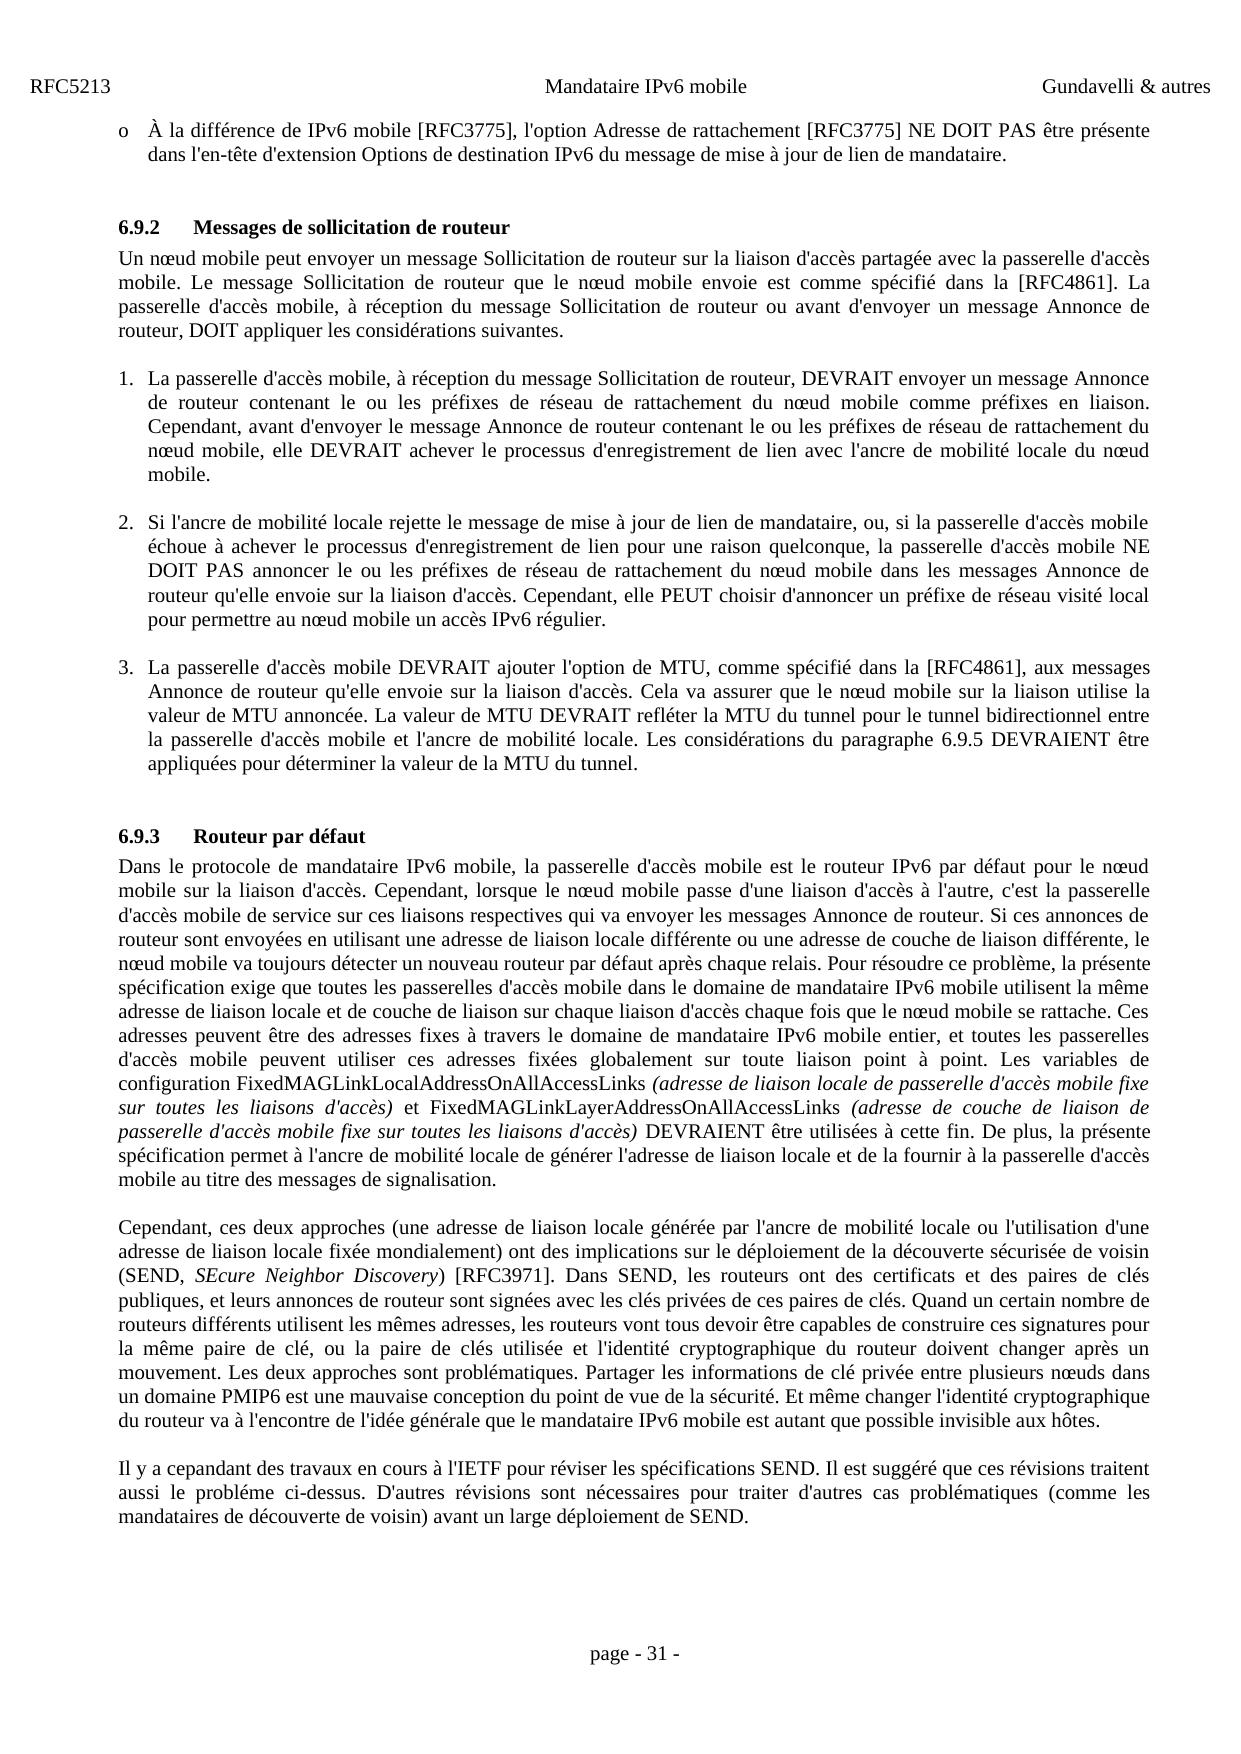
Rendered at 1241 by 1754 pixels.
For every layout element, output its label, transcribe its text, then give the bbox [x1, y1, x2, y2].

text Un nœud mobile peut envoyer un message Sollicitation de routeur sur la liaison d'accès partagée avec la passerelle d'accès mobile. Le message Sollicitation de routeur que le nœud mobile envoie est comme spécifié dans la [RFC4861]. La passerelle d'accès mobile, à réception du message Sollicitation de routeur ou avant d'envoyer un message Annonce de routeur, DOIT appliquer les considérations suivantes. [118, 246, 1152, 342]
text o À la différence de IPv6 mobile [RFC3775], l'option Adresse de rattachement [RFC3775] NE DOIT PAS être présente dans l'en-tête d'extension Options de destination IPv6 du message de mise à jour de lien de mandataire. [118, 118, 1152, 166]
text 1. La passerelle d'accès mobile, à réception du message Sollicitation de routeur, DEVRAIT envoyer un message Annonce de routeur contenant le ou les préfixes de réseau de rattachement du nœud mobile comme préfixes en liaison. Cependant, avant d'envoyer le message Annonce de routeur contenant le ou les préfixes de réseau de rattachement du nœud mobile, elle DEVRAIT achever le processus d'enregistrement de lien avec l'ancre de mobilité locale du nœud mobile. [118, 366, 1152, 486]
subtitle 6.9.3 Routeur par défaut [118, 824, 1152, 848]
text Il y a cepandant des travaux en cours à l'IETF pour réviser les spécifications SEND. Il est suggéré que ces révisions traitent aussi le probléme ci-dessus. D'autres révisions sont nécessaires pour traiter d'autres cas problématiques (comme les mandataires de découverte de voisin) avant un large déploiement de SEND. [118, 1456, 1152, 1528]
text 2. Si l'ancre de mobilité locale rejette le message de mise à jour de lien de mandataire, ou, si la passerelle d'accès mobile échoue à achever le processus d'enregistrement de lien pour une raison quelconque, la passerelle d'accès mobile NE DOIT PAS annoncer le ou les préfixes de réseau de rattachement du nœud mobile dans les messages Annonce de routeur qu'elle envoie sur la liaison d'accès. Cependant, elle PEUT choisir d'annoncer un préfixe de réseau visité local pour permettre au nœud mobile un accès IPv6 régulier. [118, 510, 1152, 631]
text Cependant, ces deux approches (une adresse de liaison locale générée par l'ancre de mobilité locale ou l'utilisation d'une adresse de liaison locale fixée mondialement) ont des implications sur le déploiement de la découverte sécurisée de voisin (SEND, SEcure Neighbor Discovery) [RFC3971]. Dans SEND, les routeurs ont des certificats et des paires de clés publiques, et leurs annonces de routeur sont signées avec les clés privées de ces paires de clés. Quand un certain nombre de routeurs différents utilisent les mêmes adresses, les routeurs vont tous devoir être capables de construire ces signatures pour la même paire de clé, ou la paire de clés utilisée et l'identité cryptographique du routeur doivent changer après un mouvement. Les deux approches sont problématiques. Partager les informations de clé privée entre plusieurs nœuds dans un domaine PMIP6 est une mauvaise conception du point de vue de la sécurité. Et même changer l'identité cryptographique du routeur va à l'encontre de l'idée générale que le mandataire IPv6 mobile est autant que possible invisible aux hôtes. [118, 1215, 1152, 1432]
text 3. La passerelle d'accès mobile DEVRAIT ajouter l'option de MTU, comme spécifié dans la [RFC4861], aux messages Annonce de routeur qu'elle envoie sur la liaison d'accès. Cela va assurer que le nœud mobile sur la liaison utilise la valeur de MTU annoncée. La valeur de MTU DEVRAIT refléter la MTU du tunnel pour le tunnel bidirectionnel entre la passerelle d'accès mobile et l'ancre de mobilité locale. Les considérations du paragraphe 6.9.5 DEVRAIENT être appliquées pour déterminer la valeur de la MTU du tunnel. [118, 655, 1152, 775]
subtitle 6.9.2 Messages de sollicitation de routeur [118, 215, 1152, 239]
text Dans le protocole de mandataire IPv6 mobile, la passerelle d'accès mobile est le routeur IPv6 par défaut pour le nœud mobile sur la liaison d'accès. Cependant, lorsque le nœud mobile passe d'une liaison d'accès à l'autre, c'est la passerelle d'accès mobile de service sur ces liaisons respectives qui va envoyer les messages Annonce de routeur. Si ces annonces de routeur sont envoyées en utilisant une adresse de liaison locale différente ou une adresse de couche de liaison différente, le nœud mobile va toujours détecter un nouveau routeur par défaut après chaque relais. Pour résoudre ce problème, la présente spécification exige que toutes les passerelles d'accès mobile dans le domaine de mandataire IPv6 mobile utilisent la même adresse de liaison locale et de couche de liaison sur chaque liaison d'accès chaque fois que le nœud mobile se rattache. Ces adresses peuvent être des adresses fixes à travers le domaine de mandataire IPv6 mobile entier, et toutes les passerelles d'accès mobile peuvent utiliser ces adresses fixées globalement sur toute liaison point à point. Les variables de configuration FixedMAGLinkLocalAddressOnAllAccessLinks (adresse de liaison locale de passerelle d'accès mobile fixe sur toutes les liaisons d'accès) et FixedMAGLinkLayerAddressOnAllAccessLinks (adresse de couche de liaison de passerelle d'accès mobile fixe sur toutes les liaisons d'accès) DEVRAIENT être utilisées à cette fin. De plus, la présente spécification permet à l'ancre de mobilité locale de générer l'adresse de liaison locale et de la fournir à la passerelle d'accès mobile au titre des messages de signalisation. [118, 854, 1152, 1191]
